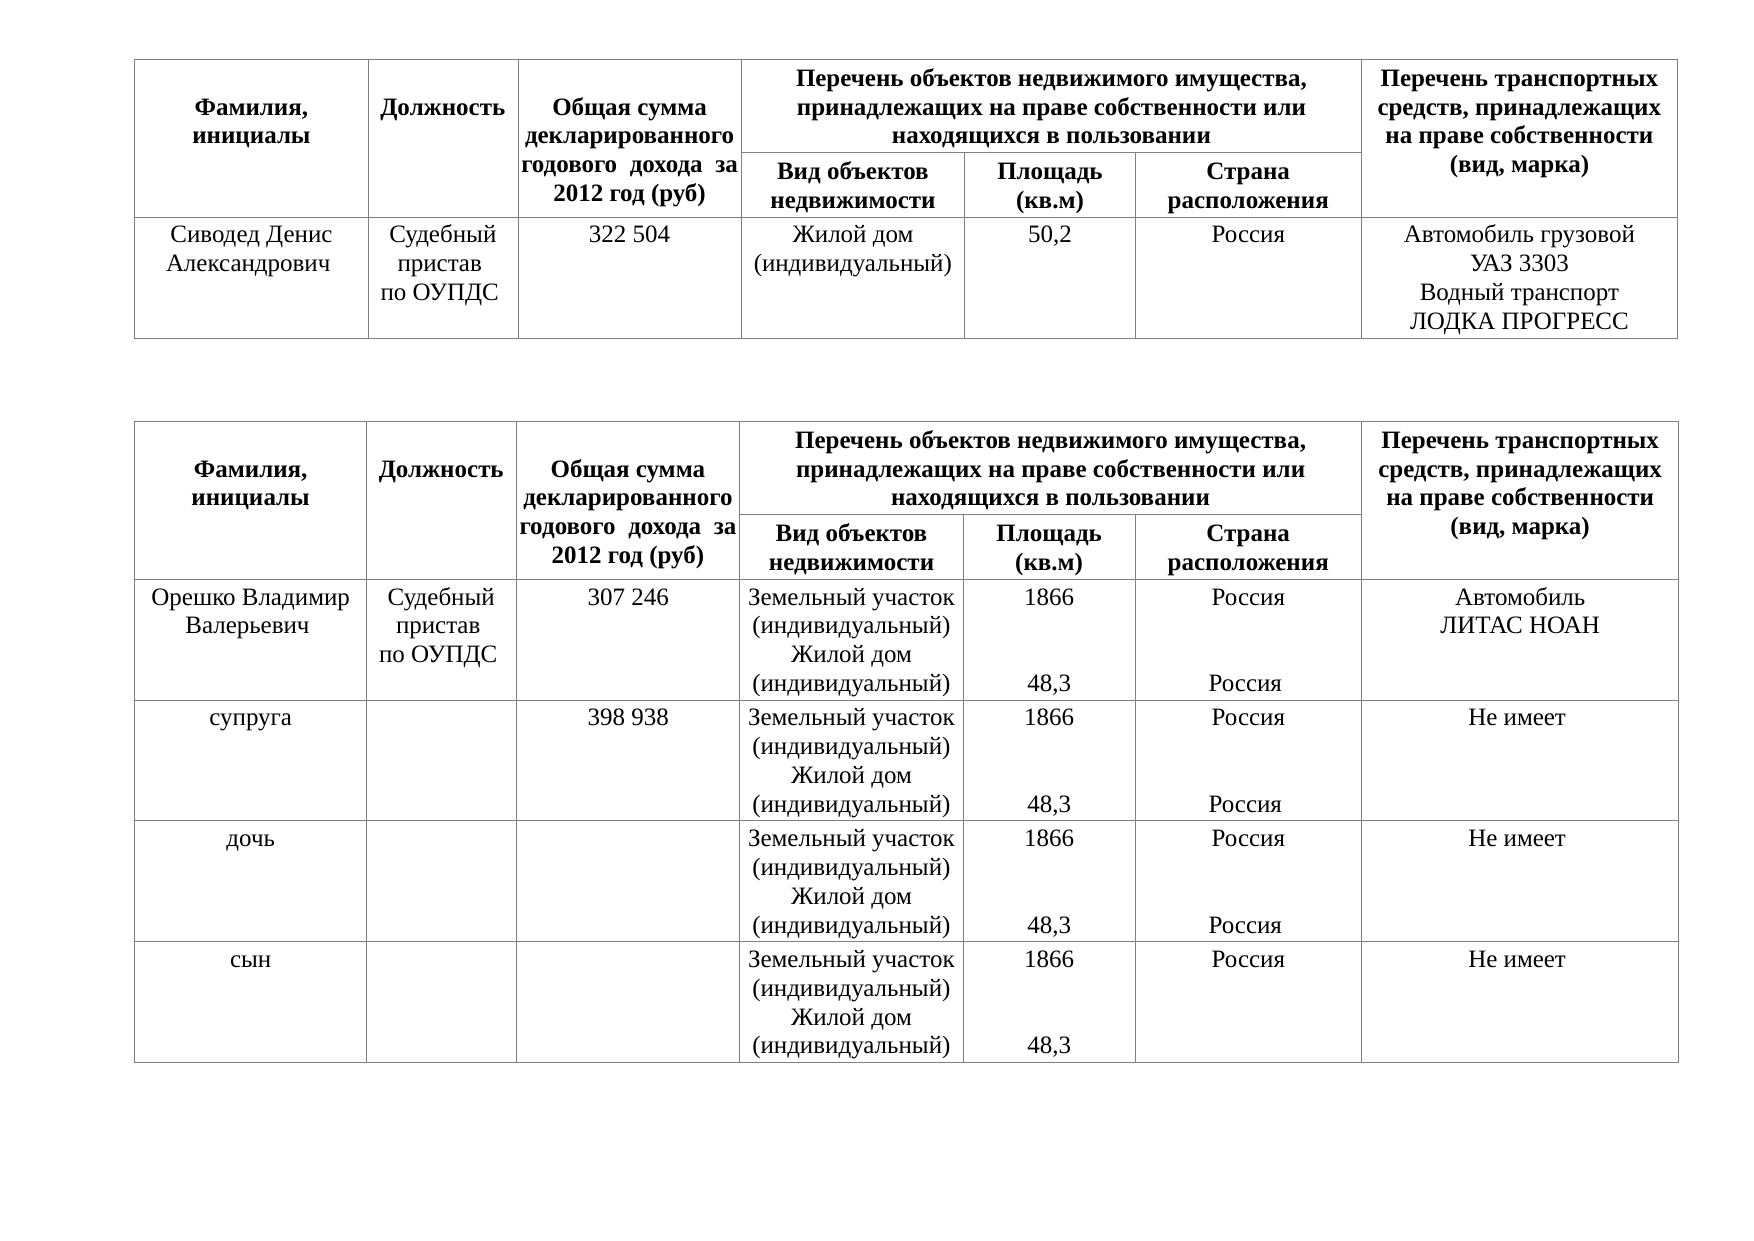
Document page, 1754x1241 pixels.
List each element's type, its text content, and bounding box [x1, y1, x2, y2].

table_cell Сиводед Денис Александрович [135, 218, 368, 337]
table_header Должность [367, 422, 516, 578]
table_cell Страна расположения [1136, 153, 1361, 217]
table_cell Судебный пристав по ОУПДС [367, 580, 516, 699]
table_header Перечень транспортных средств, принадлежащих на праве собственности (вид, марка) [1362, 60, 1677, 217]
table_cell супруга [135, 701, 366, 820]
table_cell дочь [135, 821, 366, 941]
table_cell Страна расположения [1136, 515, 1361, 578]
table_cell Вид объектов недвижимости [742, 153, 964, 217]
table_cell Земельный участок (индивидуальный) Жилой дом (индивидуальный) [740, 701, 963, 820]
table_cell Россия Россия [1136, 701, 1361, 820]
table_cell [517, 821, 739, 941]
table_cell 1866 48,3 [964, 701, 1135, 820]
table_cell 50,2 [965, 218, 1135, 337]
table_header Общая сумма декларированного годового дохода за 2012 год (руб) [517, 422, 739, 578]
table_cell Россия Россия [1136, 821, 1361, 941]
table_cell Не имеет [1362, 701, 1678, 820]
table_cell Жилой дом (индивидуальный) [742, 218, 964, 337]
table_cell 1866 48,3 [964, 942, 1135, 1062]
table_cell Орешко Владимир Валерьевич [135, 580, 366, 699]
table_header Фамилия, инициалы [135, 60, 368, 217]
table_header Перечень объектов недвижимого имущества, принадлежащих на праве собственности или находящихся в пользовании [740, 422, 1361, 514]
table_cell Россия [1136, 942, 1361, 1062]
table_cell Автомобиль грузовой УАЗ 3303 Водный транспорт ЛОДКА ПРОГРЕСС [1362, 218, 1677, 337]
table_cell Не имеет [1362, 821, 1678, 941]
table_cell сын [135, 942, 366, 1062]
table_cell Автомобиль ЛИТАС НОАН [1362, 580, 1678, 699]
table_cell 307 246 [517, 580, 739, 699]
table_cell [367, 701, 516, 820]
table_cell 398 938 [517, 701, 739, 820]
table_cell Площадь (кв.м) [964, 515, 1135, 578]
table_cell [367, 821, 516, 941]
table_header Перечень объектов недвижимого имущества, принадлежащих на праве собственности или находящихся в пользовании [742, 60, 1361, 152]
table_header Должность [369, 60, 518, 217]
table_cell Россия [1136, 218, 1361, 337]
table_cell Земельный участок (индивидуальный) Жилой дом (индивидуальный) [740, 580, 963, 699]
table_cell Не имеет [1362, 942, 1678, 1062]
table_cell Земельный участок (индивидуальный) Жилой дом (индивидуальный) [740, 821, 963, 941]
table_cell 322 504 [519, 218, 741, 337]
table_header Общая сумма декларированного годового дохода за 2012 год (руб) [519, 60, 741, 217]
table_cell Площадь (кв.м) [965, 153, 1135, 217]
table_cell 1866 48,3 [964, 580, 1135, 699]
table_cell 1866 48,3 [964, 821, 1135, 941]
table_header Фамилия, инициалы [135, 422, 366, 578]
table_cell Вид объектов недвижимости [740, 515, 963, 578]
table_cell [517, 942, 739, 1062]
table_cell Земельный участок (индивидуальный) Жилой дом (индивидуальный) [740, 942, 963, 1062]
table_header Перечень транспортных средств, принадлежащих на праве собственности (вид, марка) [1362, 422, 1678, 578]
table_cell Россия Россия [1136, 580, 1361, 699]
table_cell Судебный пристав по ОУПДС [369, 218, 518, 337]
table_cell [367, 942, 516, 1062]
